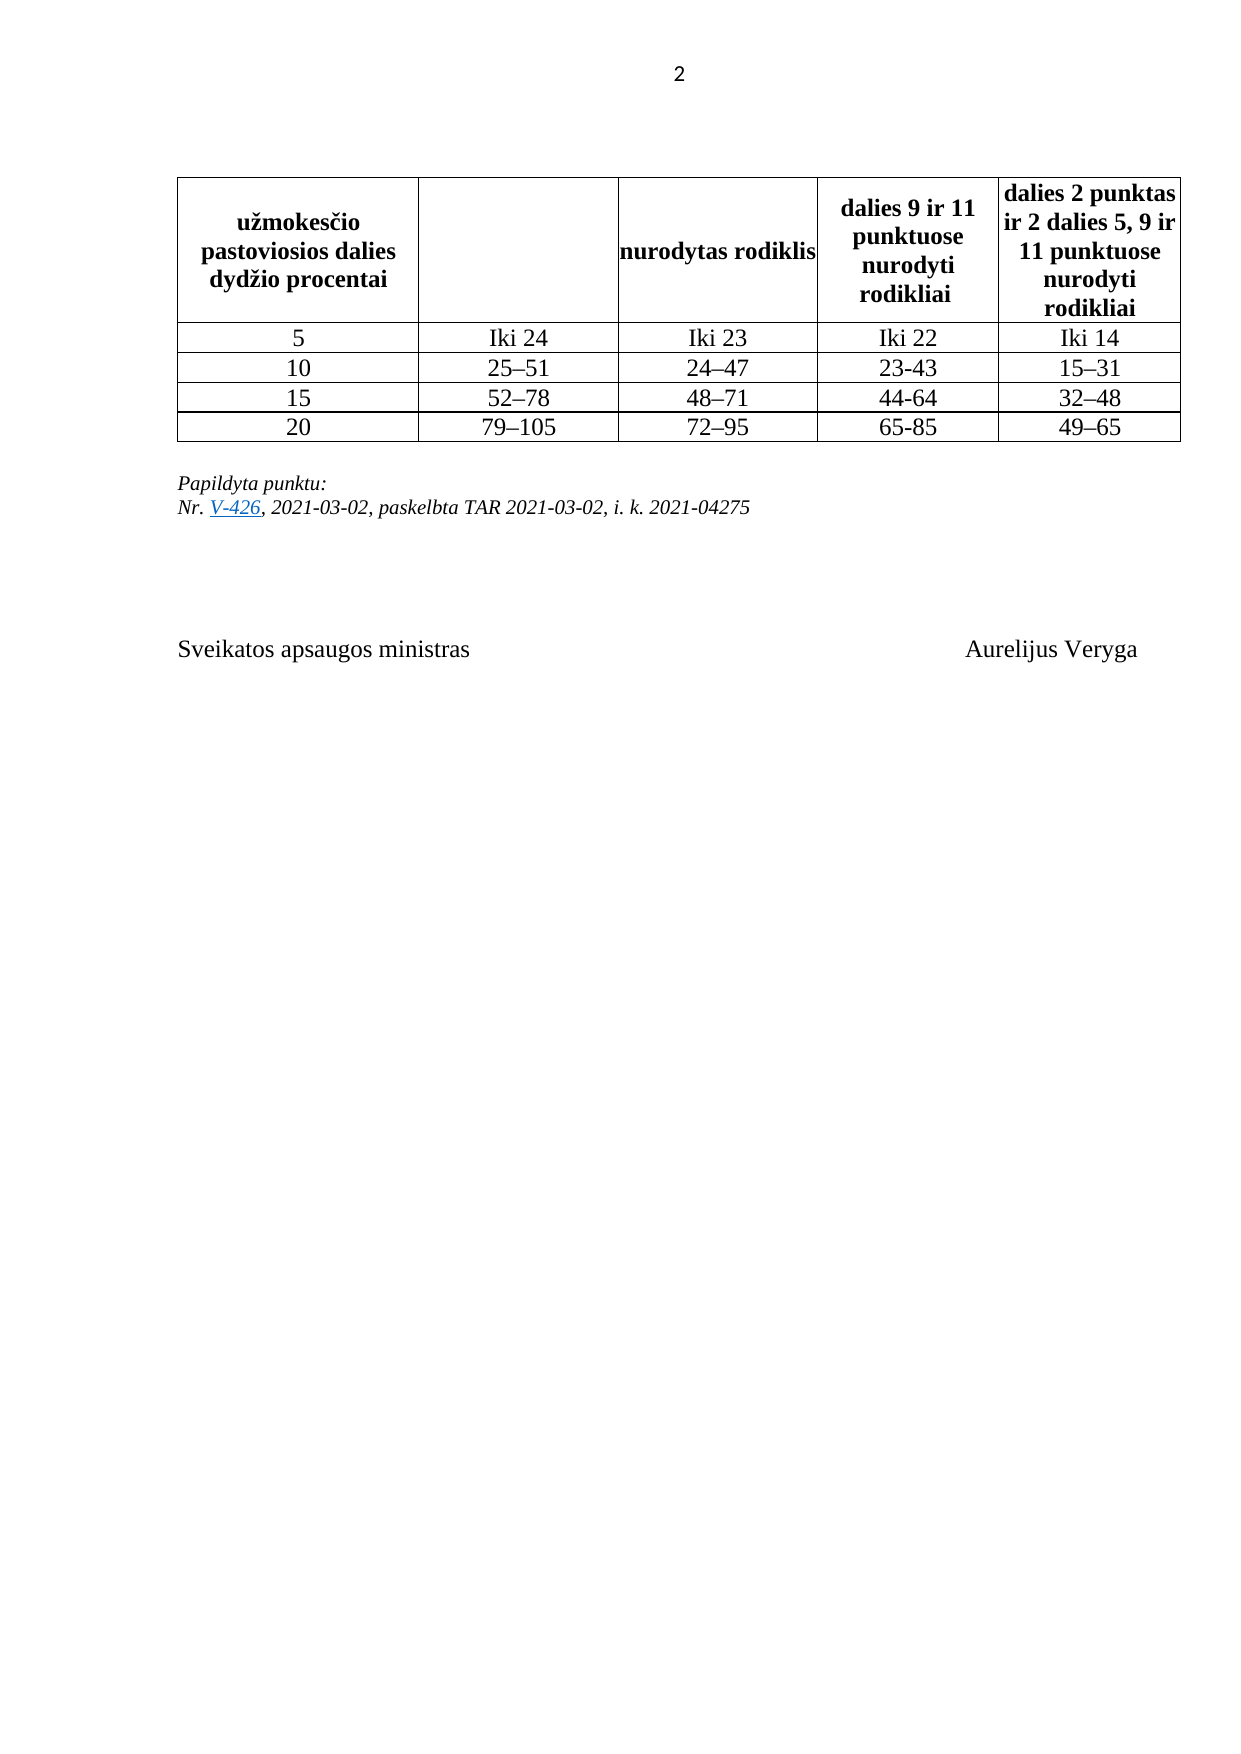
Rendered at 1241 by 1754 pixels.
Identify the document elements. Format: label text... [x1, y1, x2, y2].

table_cell Iki 24 [419, 323, 618, 352]
table_cell 15 [178, 383, 418, 411]
table_header dalies 9 ir 11 punktuose nurodyti rodikliai [818, 178, 998, 322]
table_cell 20 [178, 413, 418, 441]
text Papildyta punktu: [177, 471, 1181, 495]
table_cell 32–48 [999, 383, 1180, 411]
table_cell 44-64 [818, 383, 998, 411]
table_header nurodytas rodiklis [619, 178, 817, 322]
table_cell Iki 23 [619, 323, 817, 352]
table_header [419, 178, 618, 322]
table_cell 24–47 [619, 353, 817, 382]
text Nr. V-426, 2021-03-02, paskelbta TAR 2021-03-02, i. k. 2021-04275 [177, 495, 1181, 519]
table_cell Iki 14 [999, 323, 1180, 352]
text Sveikatos apsaugos ministras Aurelijus Veryga [177, 634, 1181, 663]
table_header užmokesčio pastoviosios dalies dydžio procentai [178, 178, 418, 322]
table_cell 49–65 [999, 413, 1180, 441]
table_cell 79–105 [419, 413, 618, 441]
table_cell 65-85 [818, 413, 998, 441]
table_cell 25–51 [419, 353, 618, 382]
table_cell 72–95 [619, 413, 817, 441]
table_header dalies 2 punktas ir 2 dalies 5, 9 ir 11 punktuose nurodyti rodikliai [999, 178, 1180, 322]
table_cell 15–31 [999, 353, 1180, 382]
table_cell 23-43 [818, 353, 998, 382]
table_cell 10 [178, 353, 418, 382]
table_cell 48–71 [619, 383, 817, 411]
table_cell Iki 22 [818, 323, 998, 352]
table_cell 52–78 [419, 383, 618, 411]
table_cell 5 [178, 323, 418, 352]
